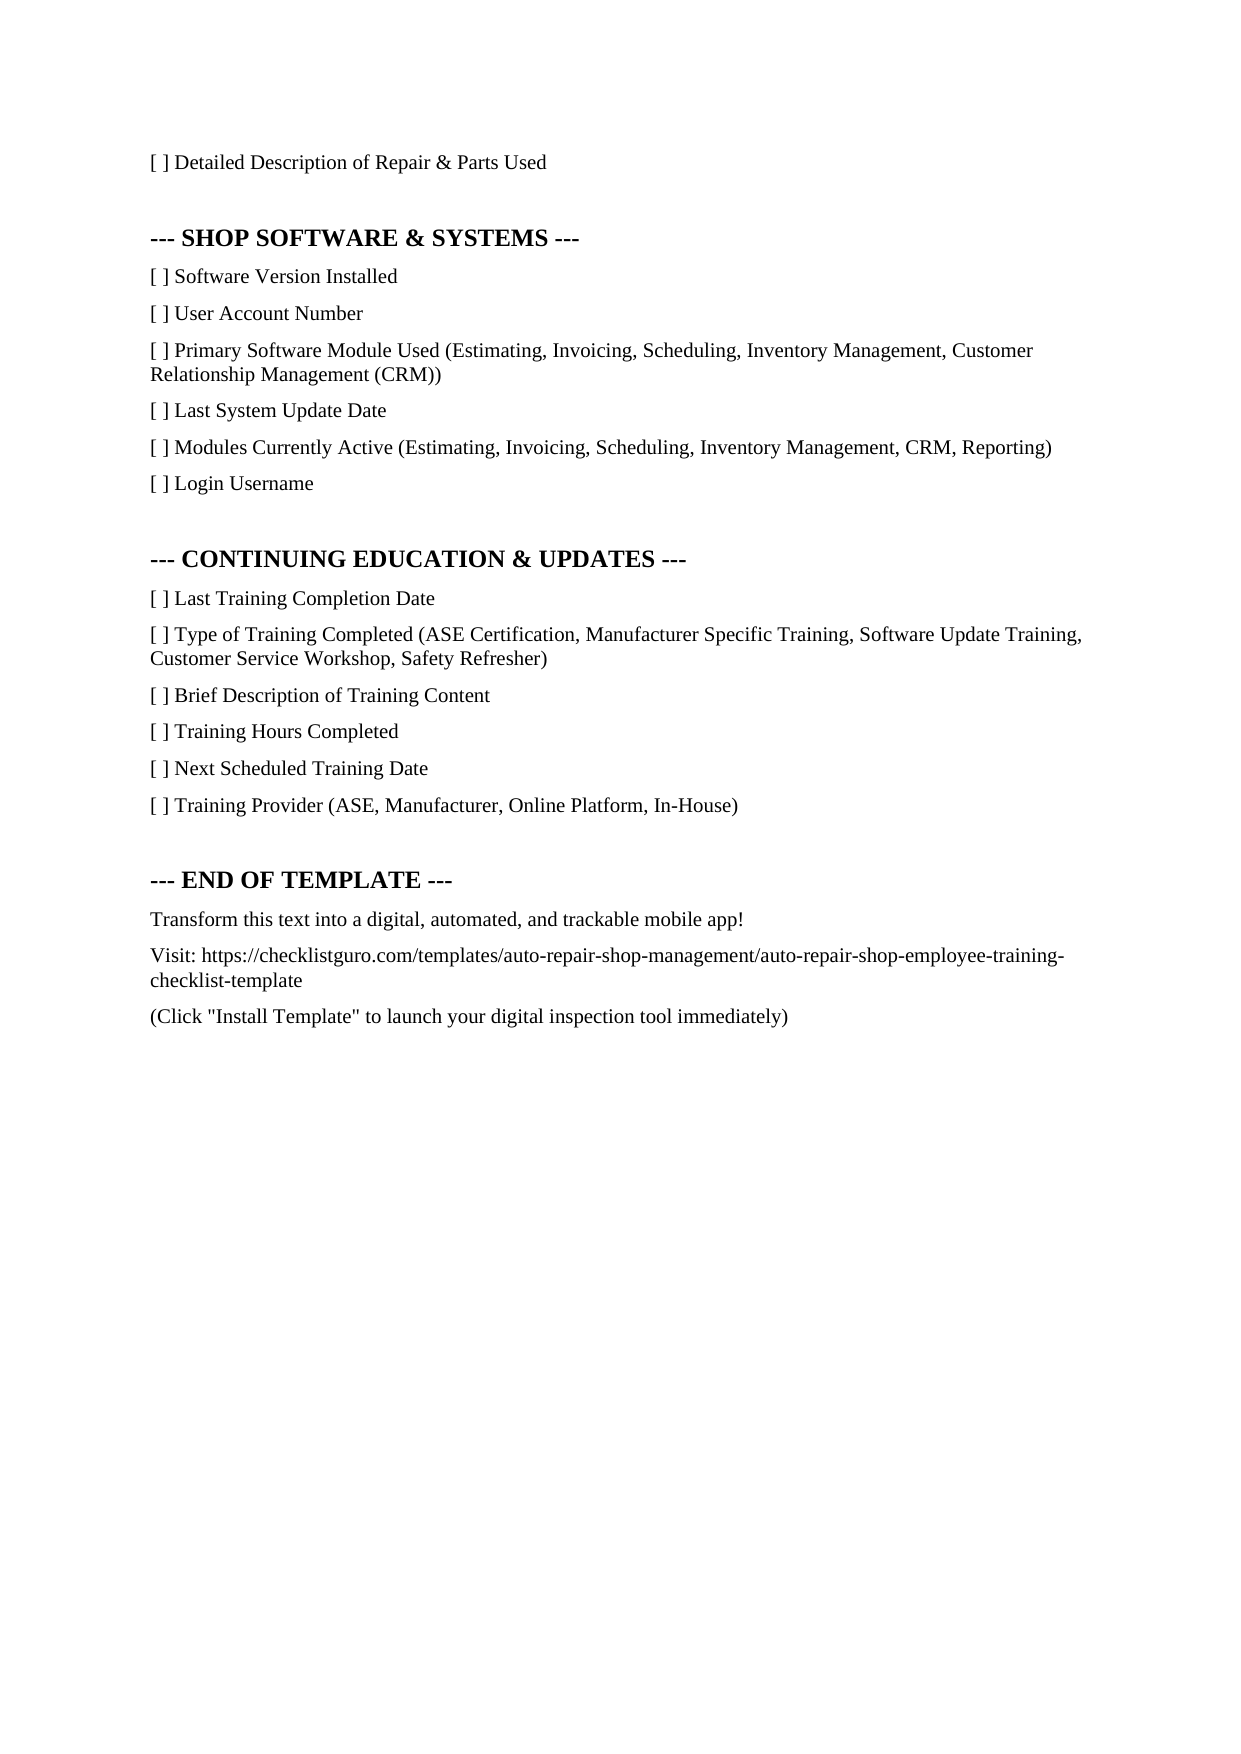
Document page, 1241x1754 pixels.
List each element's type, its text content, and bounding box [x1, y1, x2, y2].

text [ ] Last System Update Date [150, 398, 1090, 422]
text --- SHOP SOFTWARE & SYSTEMS --- [150, 223, 1090, 252]
text (Click "Install Template" to launch your digital inspection tool immediately) [150, 1004, 1090, 1028]
text Visit: https://checklistguro.com/templates/auto-repair-shop-management/auto-repair-shop-employee-training-checklist-template [150, 943, 1090, 992]
text [ ] Type of Training Completed (ASE Certification, Manufacturer Specific Training, Software Update Training, Customer Service Workshop, Safety Refresher) [150, 622, 1090, 670]
text [ ] Next Scheduled Training Date [150, 756, 1090, 780]
text [ ] Software Version Installed [150, 264, 1090, 288]
text --- CONTINUING EDUCATION & UPDATES --- [150, 544, 1090, 573]
text [ ] Modules Currently Active (Estimating, Invoicing, Scheduling, Inventory Management, CRM, Reporting) [150, 435, 1090, 459]
text [ ] Training Provider (ASE, Manufacturer, Online Platform, In-House) [150, 792, 1090, 817]
text --- END OF TEMPLATE --- [150, 866, 1090, 894]
text [ ] Detailed Description of Repair & Parts Used [150, 150, 1090, 174]
text [ ] Last Training Completion Date [150, 586, 1090, 610]
text [ ] Login Username [150, 471, 1090, 495]
text [ ] Training Hours Completed [150, 719, 1090, 743]
text Transform this text into a digital, automated, and trackable mobile app! [150, 907, 1090, 931]
text [ ] Primary Software Module Used (Estimating, Invoicing, Scheduling, Inventory Management, Customer Relationship Management (CRM)) [150, 337, 1090, 386]
text [ ] Brief Description of Training Content [150, 683, 1090, 707]
text [ ] User Account Number [150, 301, 1090, 325]
